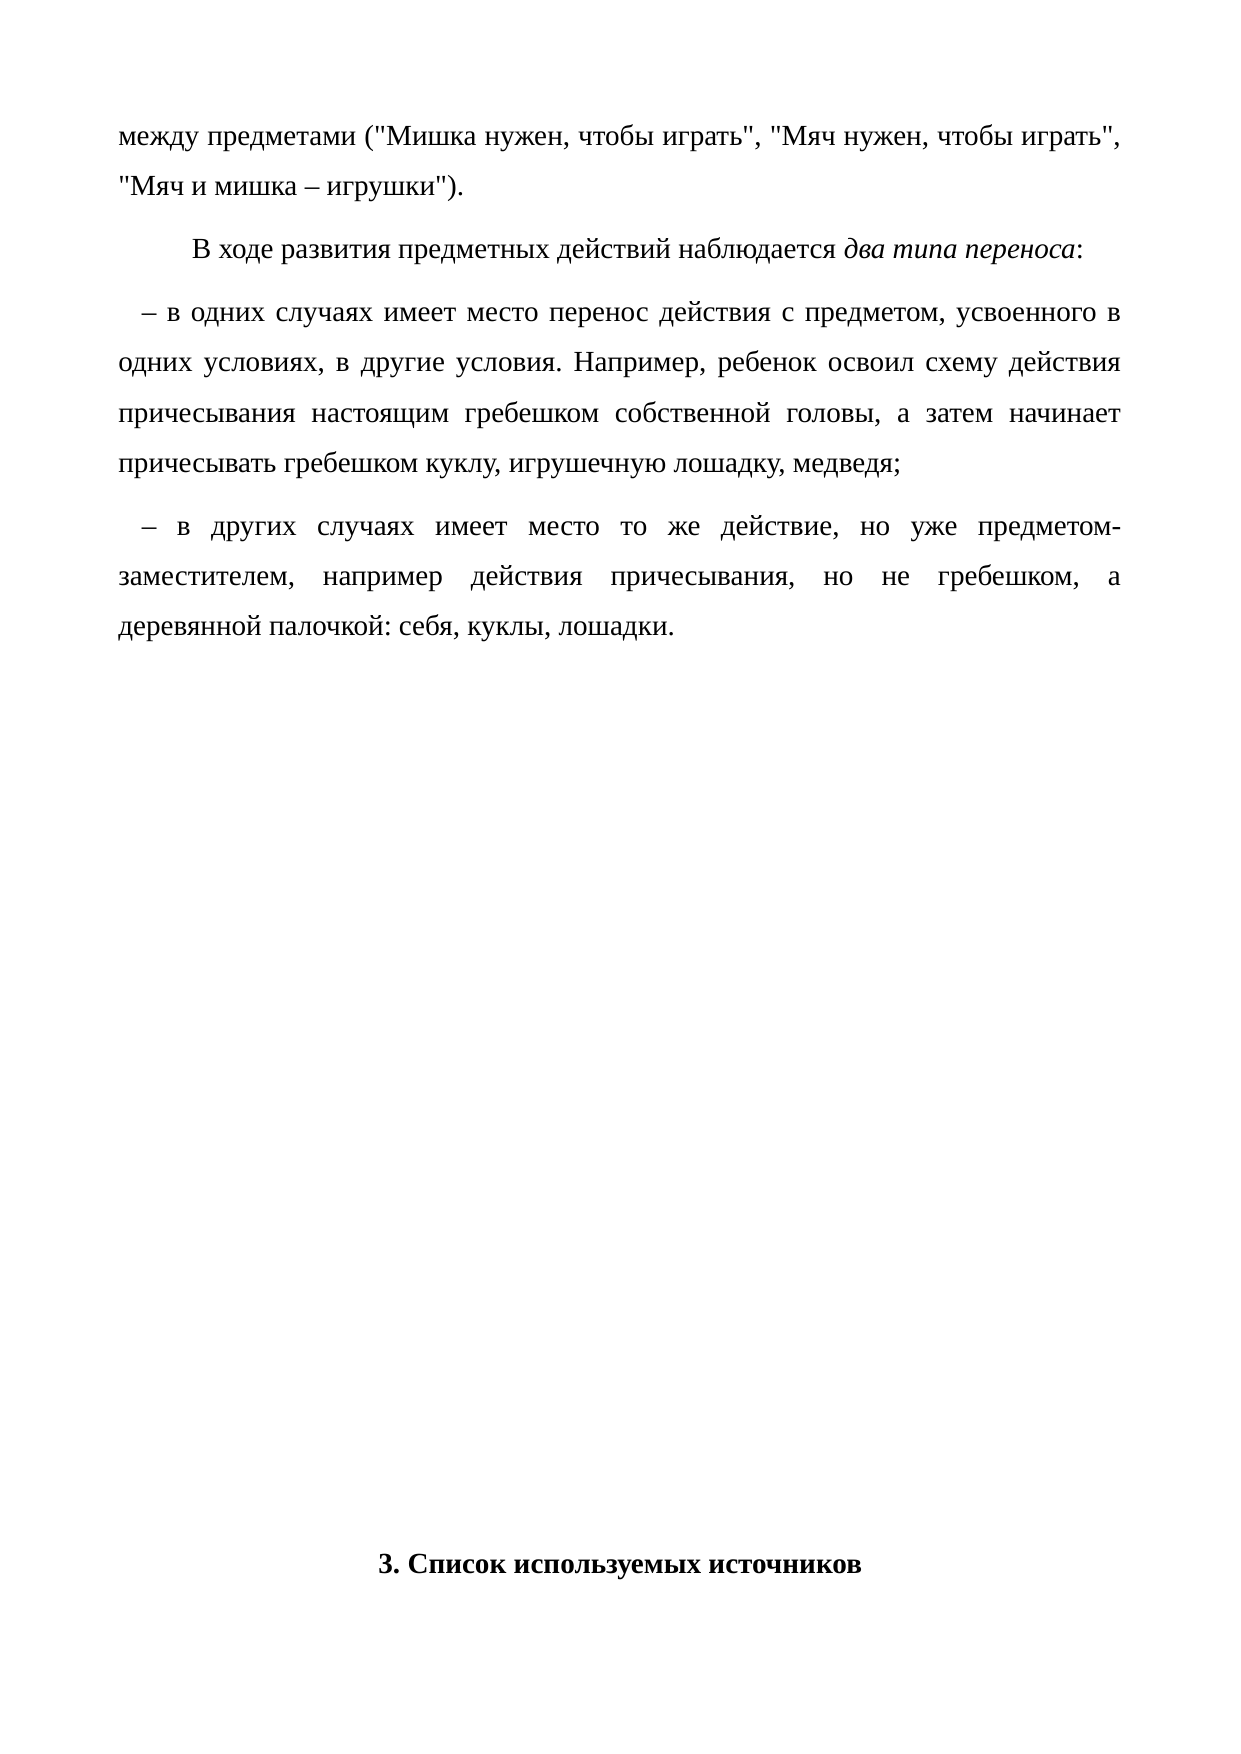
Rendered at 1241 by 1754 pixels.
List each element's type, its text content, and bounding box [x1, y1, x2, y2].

text между предметами ("Мишка нужен, чтобы играть", "Мяч нужен, чтобы играть", "Мяч и мишка – игрушки"). [118, 118, 1122, 202]
text – в других случаях имеет место то же действие, но уже предметом-заместителем, например действия причесывания, но не гребешком, а деревянной палочкой: себя, куклы, лошадки. [118, 508, 1122, 642]
text В ходе развития предметных действий наблюдается два типа переноса: [118, 231, 1122, 265]
text – в одних случаях имеет место перенос действия с предметом, усвоенного в одних условиях, в другие условия. Например, ребенок освоил схему действия причесывания настоящим гребешком собственной головы, а затем начинает причесывать гребешком куклу, игрушечную лошадку, медведя; [118, 294, 1122, 478]
text 3. Список используемых источников [118, 1546, 1122, 1580]
